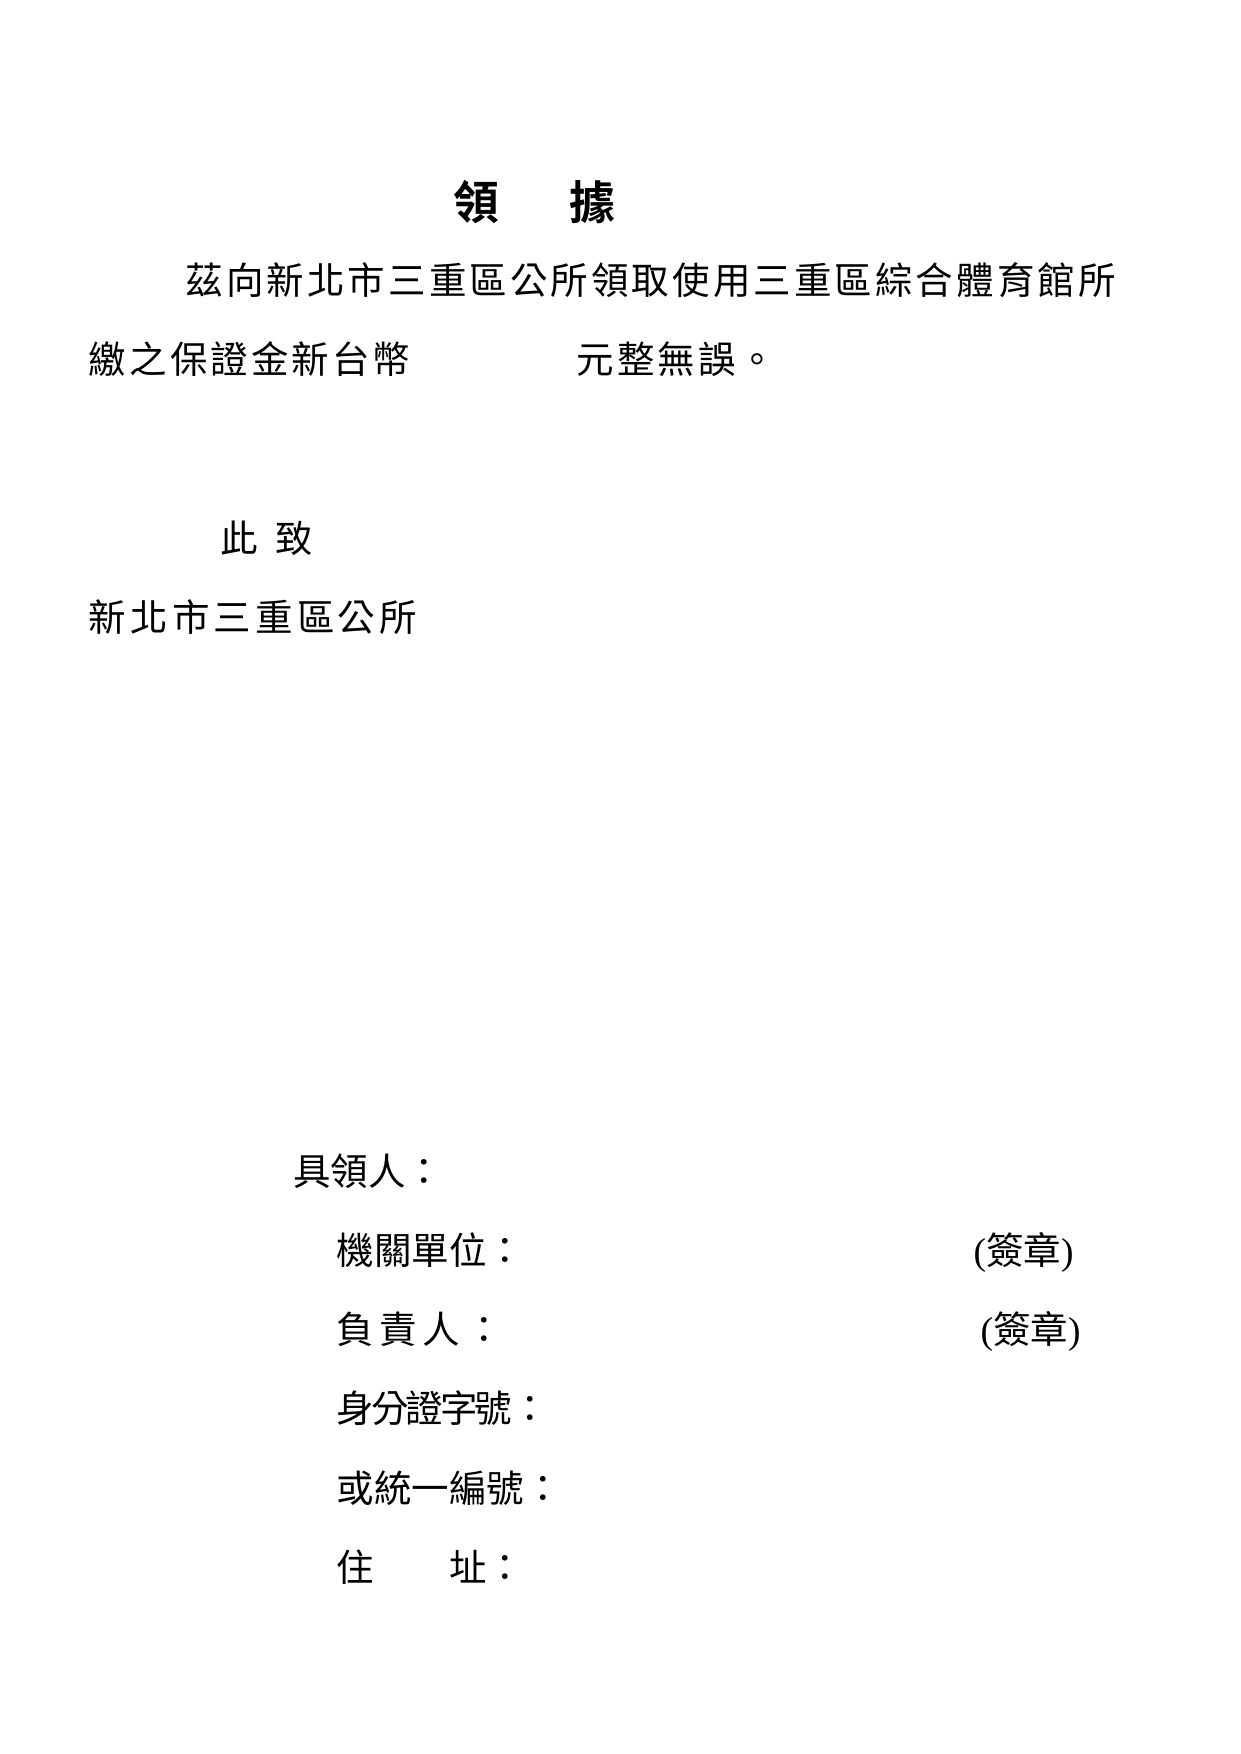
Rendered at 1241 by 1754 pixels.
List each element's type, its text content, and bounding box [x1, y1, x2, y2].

text 新北市三重區公所 [89, 575, 1152, 654]
text 負責人： (簽章) [89, 1288, 1152, 1367]
text 此 致 [89, 496, 1152, 575]
text 領 據 [89, 160, 1152, 239]
text 身分證字號： [89, 1367, 1152, 1446]
text 機關單位： (簽章) [89, 1209, 1168, 1288]
text 或統一編號： [89, 1446, 1152, 1525]
text 茲向新北市三重區公所領取使用三重區綜合體育館所繳之保證金新台幣 元整無誤。 [89, 239, 1152, 397]
text 住 址： [89, 1525, 1152, 1604]
text 具領人： [89, 1129, 1152, 1209]
